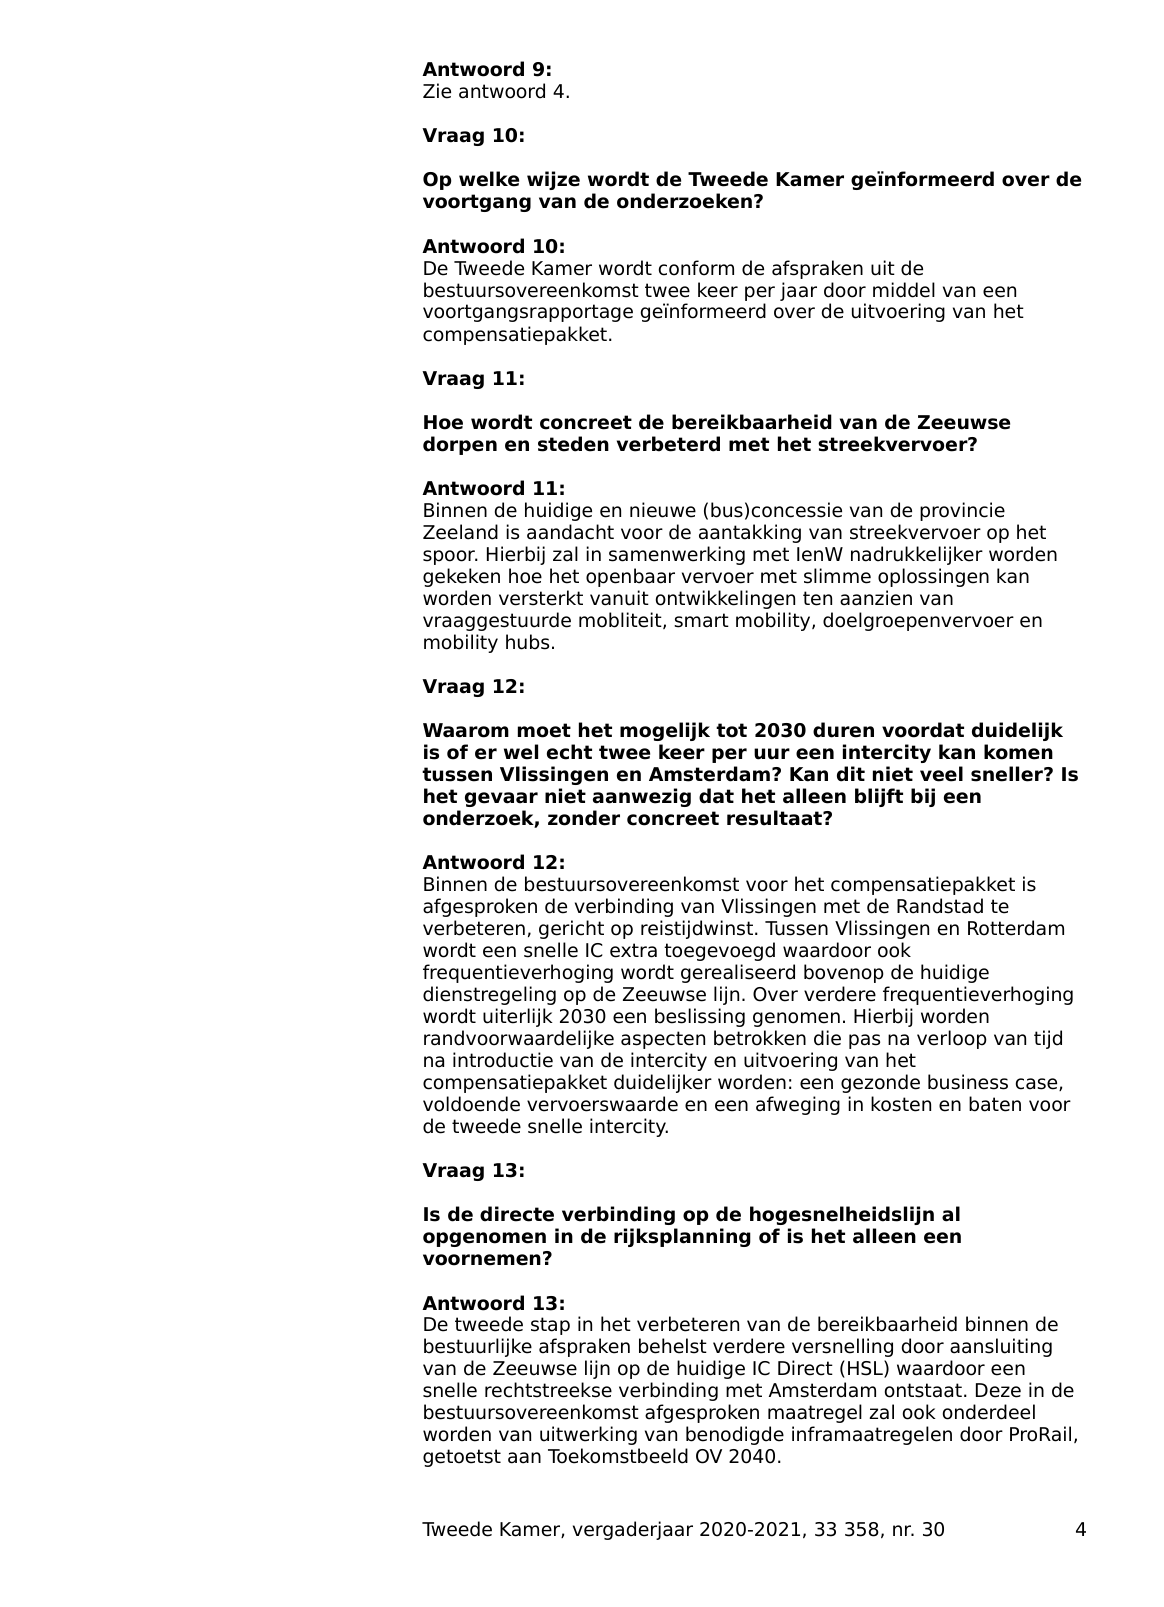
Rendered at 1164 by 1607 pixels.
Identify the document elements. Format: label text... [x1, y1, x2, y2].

subtitle Antwoord 13: [422, 1292, 1087, 1314]
subtitle Antwoord 12: [422, 852, 1087, 874]
subtitle Vraag 10: [422, 125, 1087, 147]
subtitle Vraag 12: [422, 676, 1087, 698]
text Binnen de huidige en nieuwe (bus)concessie van de provincie Zeeland is aandacht voor de aantakking van streekvervoer op het spoor. Hierbij zal in samenwerking met IenW nadrukkelijker worden gekeken hoe het openbaar vervoer met slimme oplossingen kan worden versterkt vanuit ontwikkelingen ten aanzien van vraaggestuurde mobliteit, smart mobility, doelgroepenvervoer en mobility hubs. [422, 500, 1087, 654]
text De tweede stap in het verbeteren van de bereikbaarheid binnen de bestuurlijke afspraken behelst verdere versnelling door aansluiting van de Zeeuwse lijn op de huidige IC Direct (HSL) waardoor een snelle rechtstreekse verbinding met Amsterdam ontstaat. Deze in de bestuursovereenkomst afgesproken maatregel zal ook onderdeel worden van uitwerking van benodigde inframaatregelen door ProRail, getoetst aan Toekomstbeeld OV 2040. [422, 1314, 1087, 1468]
text Is de directe verbinding op de hogesnelheidslijn al opgenomen in de rijksplanning of is het alleen een voornemen? [422, 1204, 1087, 1270]
text Hoe wordt concreet de bereikbaarheid van de Zeeuwse dorpen en steden verbeterd met het streekvervoer? [422, 412, 1087, 456]
text Binnen de bestuursovereenkomst voor het compensatiepakket is afgesproken de verbinding van Vlissingen met de Randstad te verbeteren, gericht op reistijdwinst. Tussen Vlissingen en Rotterdam wordt een snelle IC extra toegevoegd waardoor ook frequentieverhoging wordt gerealiseerd bovenop de huidige dienstregeling op de Zeeuwse lijn. Over verdere frequentieverhoging wordt uiterlijk 2030 een beslissing genomen. Hierbij worden randvoorwaardelijke aspecten betrokken die pas na verloop van tijd na introductie van de intercity en uitvoering van het compensatiepakket duidelijker worden: een gezonde business case, voldoende vervoerswaarde en een afweging in kosten en baten voor de tweede snelle intercity. [422, 874, 1087, 1138]
subtitle Antwoord 10: [422, 236, 1087, 257]
text Waarom moet het mogelijk tot 2030 duren voordat duidelijk is of er wel echt twee keer per uur een intercity kan komen tussen Vlissingen en Amsterdam? Kan dit niet veel sneller? Is het gevaar niet aanwezig dat het alleen blijft bij een onderzoek, zonder concreet resultaat? [422, 720, 1087, 830]
subtitle Antwoord 9: [422, 59, 1087, 81]
subtitle Vraag 13: [422, 1160, 1087, 1182]
subtitle Antwoord 11: [422, 478, 1087, 500]
text Zie antwoord 4. [422, 81, 1087, 103]
text De Tweede Kamer wordt conform de afspraken uit de bestuursovereenkomst twee keer per jaar door middel van een voortgangsrapportage geïnformeerd over de uitvoering van het compensatiepakket. [422, 257, 1087, 345]
subtitle Vraag 11: [422, 368, 1087, 389]
text Op welke wijze wordt de Tweede Kamer geïnformeerd over de voortgang van de onderzoeken? [422, 169, 1087, 213]
